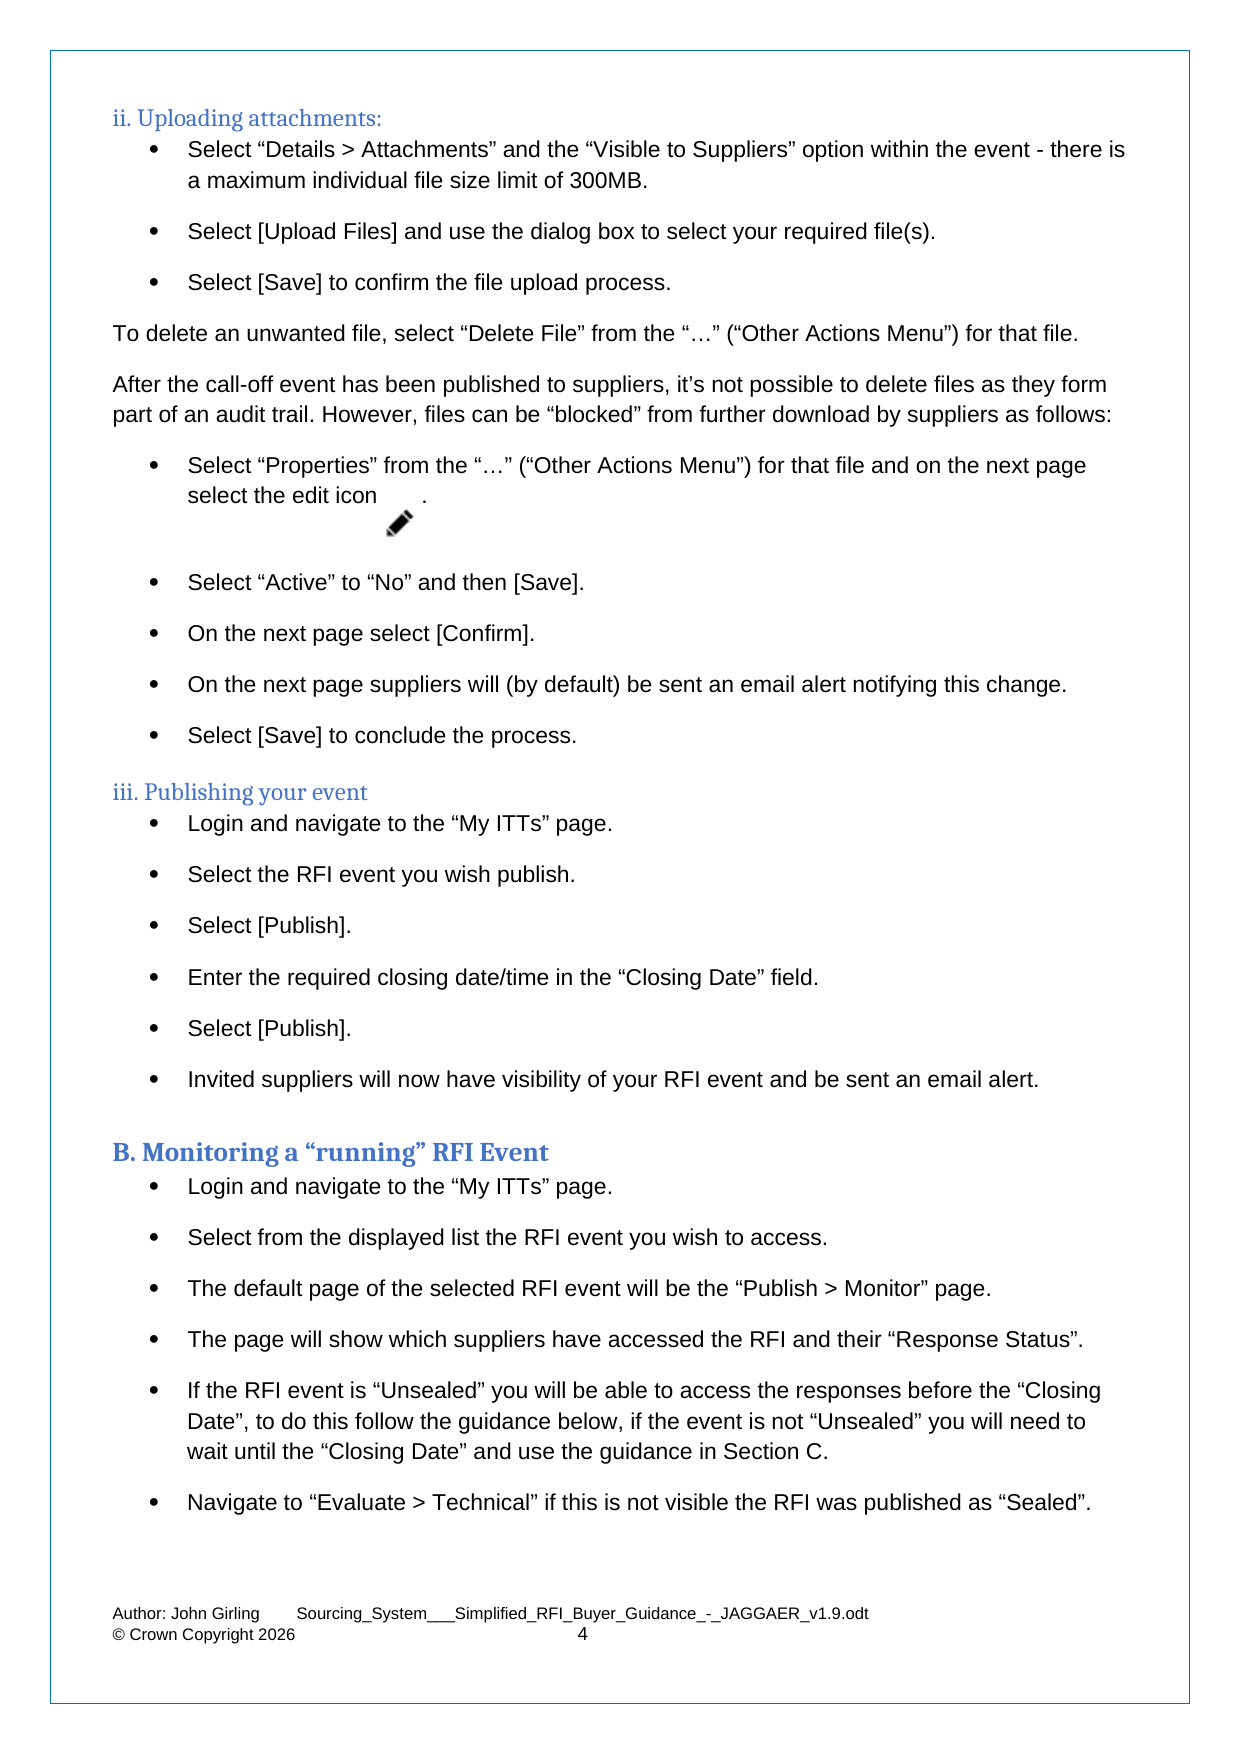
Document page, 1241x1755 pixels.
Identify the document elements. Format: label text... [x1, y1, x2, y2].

list Select “Details > Attachments” and the “Visible to Suppliers” option within the event - there is a maximum individual file size limit of 300MB. [150, 136, 1128, 193]
subtitle B. Monitoring a “running” RFI Event [112, 1137, 1128, 1169]
list Enter the required closing date/time in the “Closing Date” field. [150, 963, 1128, 990]
list If the RFI event is “Unsealed” you will be able to access the responses before the “Closing Date”, to do this follow the guidance below, if the event is not “Unsealed” you will need to wait until the “Closing Date” and use the guidance in Section C. [150, 1377, 1128, 1464]
subtitle iii. Publishing your event [112, 777, 1128, 806]
text After the call-off event has been published to suppliers, it’s not possible to delete files as they form part of an audit trail. However, files can be “blocked” from further download by suppliers as follows: [112, 371, 1128, 427]
list Select [Save] to confirm the file upload process. [150, 269, 1128, 295]
text To delete an unwanted file, select “Delete File” from the “…” (“Other Actions Menu”) for that file. [112, 320, 1128, 346]
list Select from the displayed list the RFI event you wish to access. [150, 1224, 1128, 1251]
list Select [Publish]. [150, 912, 1128, 939]
list Login and navigate to the “My ITTs” page. [150, 1173, 1128, 1199]
list The default page of the selected RFI event will be the “Publish > Monitor” page. [150, 1275, 1128, 1302]
list Invited suppliers will now have visibility of your RFI event and be sent an email alert. [150, 1066, 1128, 1092]
list On the next page select [Confirm]. [150, 620, 1128, 646]
list Select the RFI event you wish publish. [150, 861, 1128, 888]
list Select “Active” to “No” and then [Save]. [150, 569, 1128, 595]
list Select [Publish]. [150, 1014, 1128, 1041]
list Select [Save] to conclude the process. [150, 722, 1128, 748]
list Navigate to “Evaluate > Technical” if this is not visible the RFI was published as “Sealed”. [150, 1489, 1128, 1515]
list Login and navigate to the “My ITTs” page. [150, 810, 1128, 837]
subtitle ii. Uploading attachments: [112, 103, 1128, 132]
list Select “Properties” from the “…” (“Other Actions Menu”) for that file and on the next page select the edit icon. [150, 452, 1128, 544]
list The page will show which suppliers have accessed the RFI and their “Response Status”. [150, 1326, 1128, 1353]
list Select [Upload Files] and use the dialog box to select your required file(s). [150, 218, 1128, 244]
list On the next page suppliers will (by default) be sent an email alert notifying this change. [150, 671, 1128, 697]
